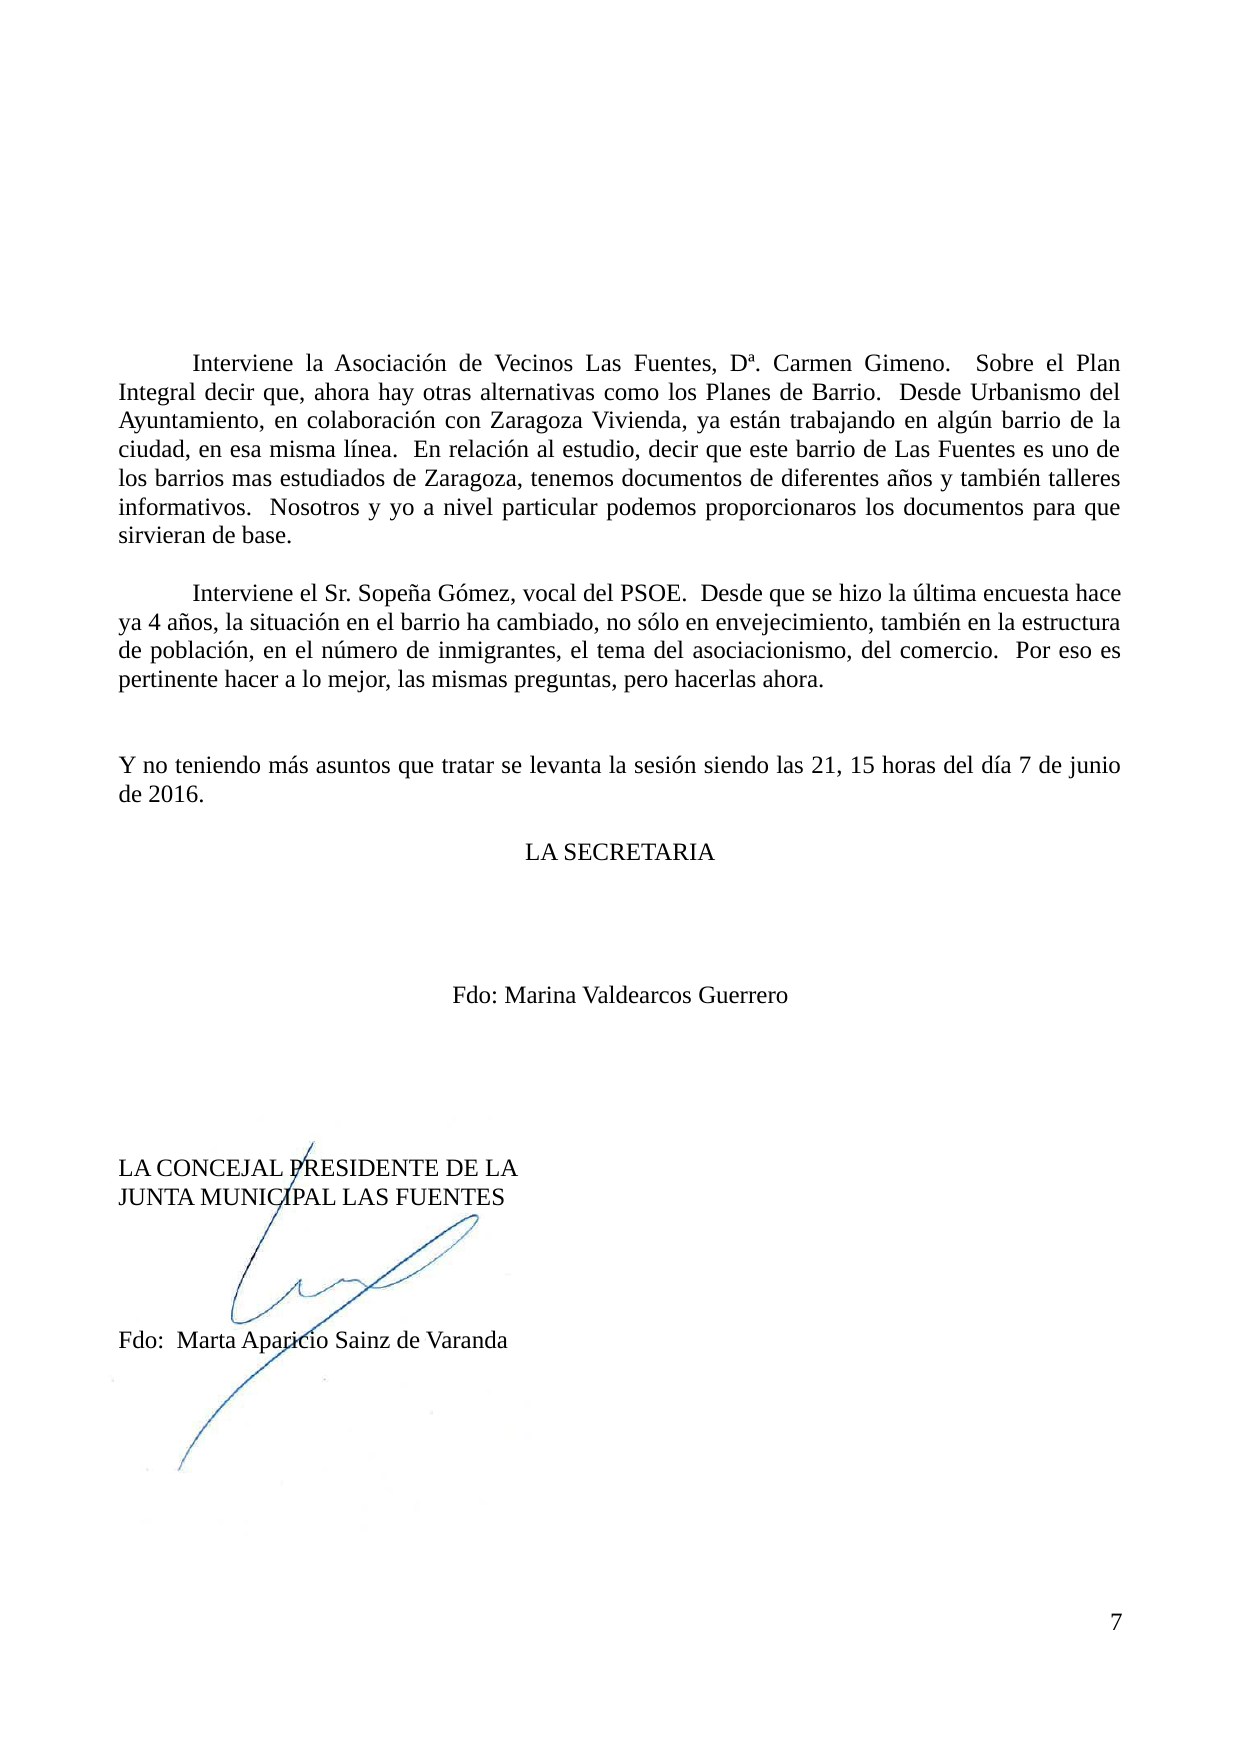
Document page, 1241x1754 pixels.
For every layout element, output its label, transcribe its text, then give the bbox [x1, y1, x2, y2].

text LA SECRETARIA [118, 837, 1122, 866]
text Fdo: Marina Valdearcos Guerrero [118, 981, 1122, 1009]
text LA CONCEJAL PRESIDENTE DE LA [533, 1153, 1122, 1182]
text Y no teniendo más asuntos que tratar se levanta la sesión siendo las 21, 15 horas del día 7 de junio de 2016. [118, 751, 1122, 808]
text Fdo: Marta Aparicio Sainz de Varanda [118, 1326, 1122, 1354]
text Interviene la Asociación de Vecinos Las Fuentes, Dª. Carmen Gimeno. Sobre el Plan Integral decir que, ahora hay otras alternativas como los Planes de Barrio. Desde Urbanismo del Ayuntamiento, en colaboración con Zaragoza Vivienda, ya están trabajando en algún barrio de la ciudad, en esa misma línea. En relación al estudio, decir que este barrio de Las Fuentes es uno de los barrios mas estudiados de Zaragoza, tenemos documentos de diferentes años y también talleres informativos. Nosotros y yo a nivel particular podemos proporcionaros los documentos para que sirvieran de base. [118, 348, 1122, 549]
picture [108, 1114, 533, 1210]
text JUNTA MUNICIPAL LAS FUENTES [118, 1182, 1122, 1211]
text Interviene el Sr. Sopeña Gómez, vocal del PSOE. Desde que se hizo la última encuesta hace ya 4 años, la situación en el barrio ha cambiado, no sólo en envejecimiento, también en la estructura de población, en el número de inmigrantes, el tema del asociacionismo, del comercio. Por eso es pertinente hacer a lo mejor, las mismas preguntas, pero hacerlas ahora. [118, 578, 1122, 693]
